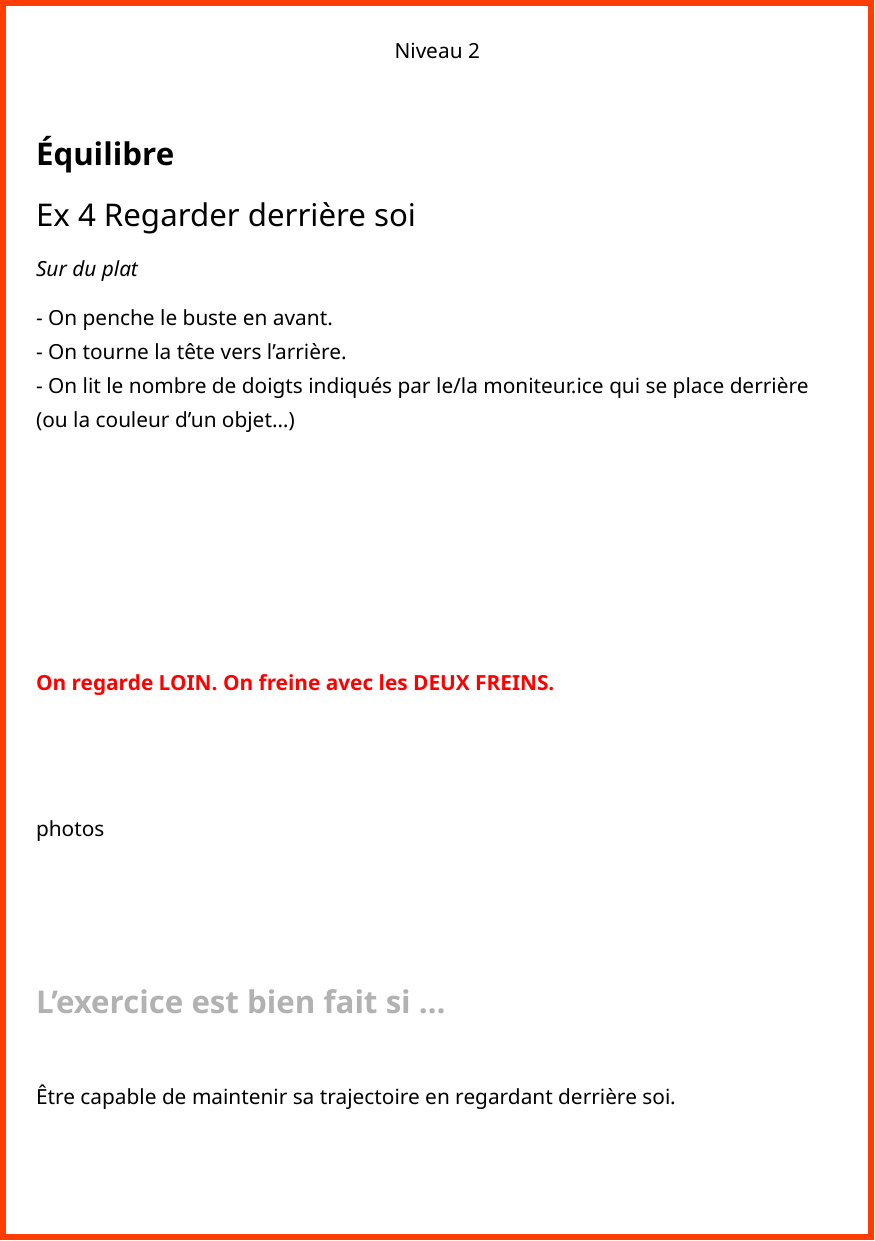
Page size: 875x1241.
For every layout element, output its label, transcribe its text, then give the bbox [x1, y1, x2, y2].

text Sur du plat [36, 254, 838, 283]
subtitle Équilibre [36, 132, 838, 174]
text Être capable de maintenir sa trajectoire en regardant derrière soi. [36, 1082, 838, 1110]
picture [6, 6, 868, 1234]
text - On penche le buste en avant. - On tourne la tête vers l’arrière. - On lit le nombre de doigts indiqués par le/la moniteur.ice qui se place derrière (ou la couleur d’un objet…) [36, 303, 838, 502]
text photos [36, 814, 838, 842]
text On regarde LOIN. On freine avec les DEUX FREINS. [36, 668, 838, 696]
subtitle Ex 4 Regarder derrière soi [36, 193, 838, 236]
subtitle L’exercice est bien fait si … [36, 981, 838, 1070]
